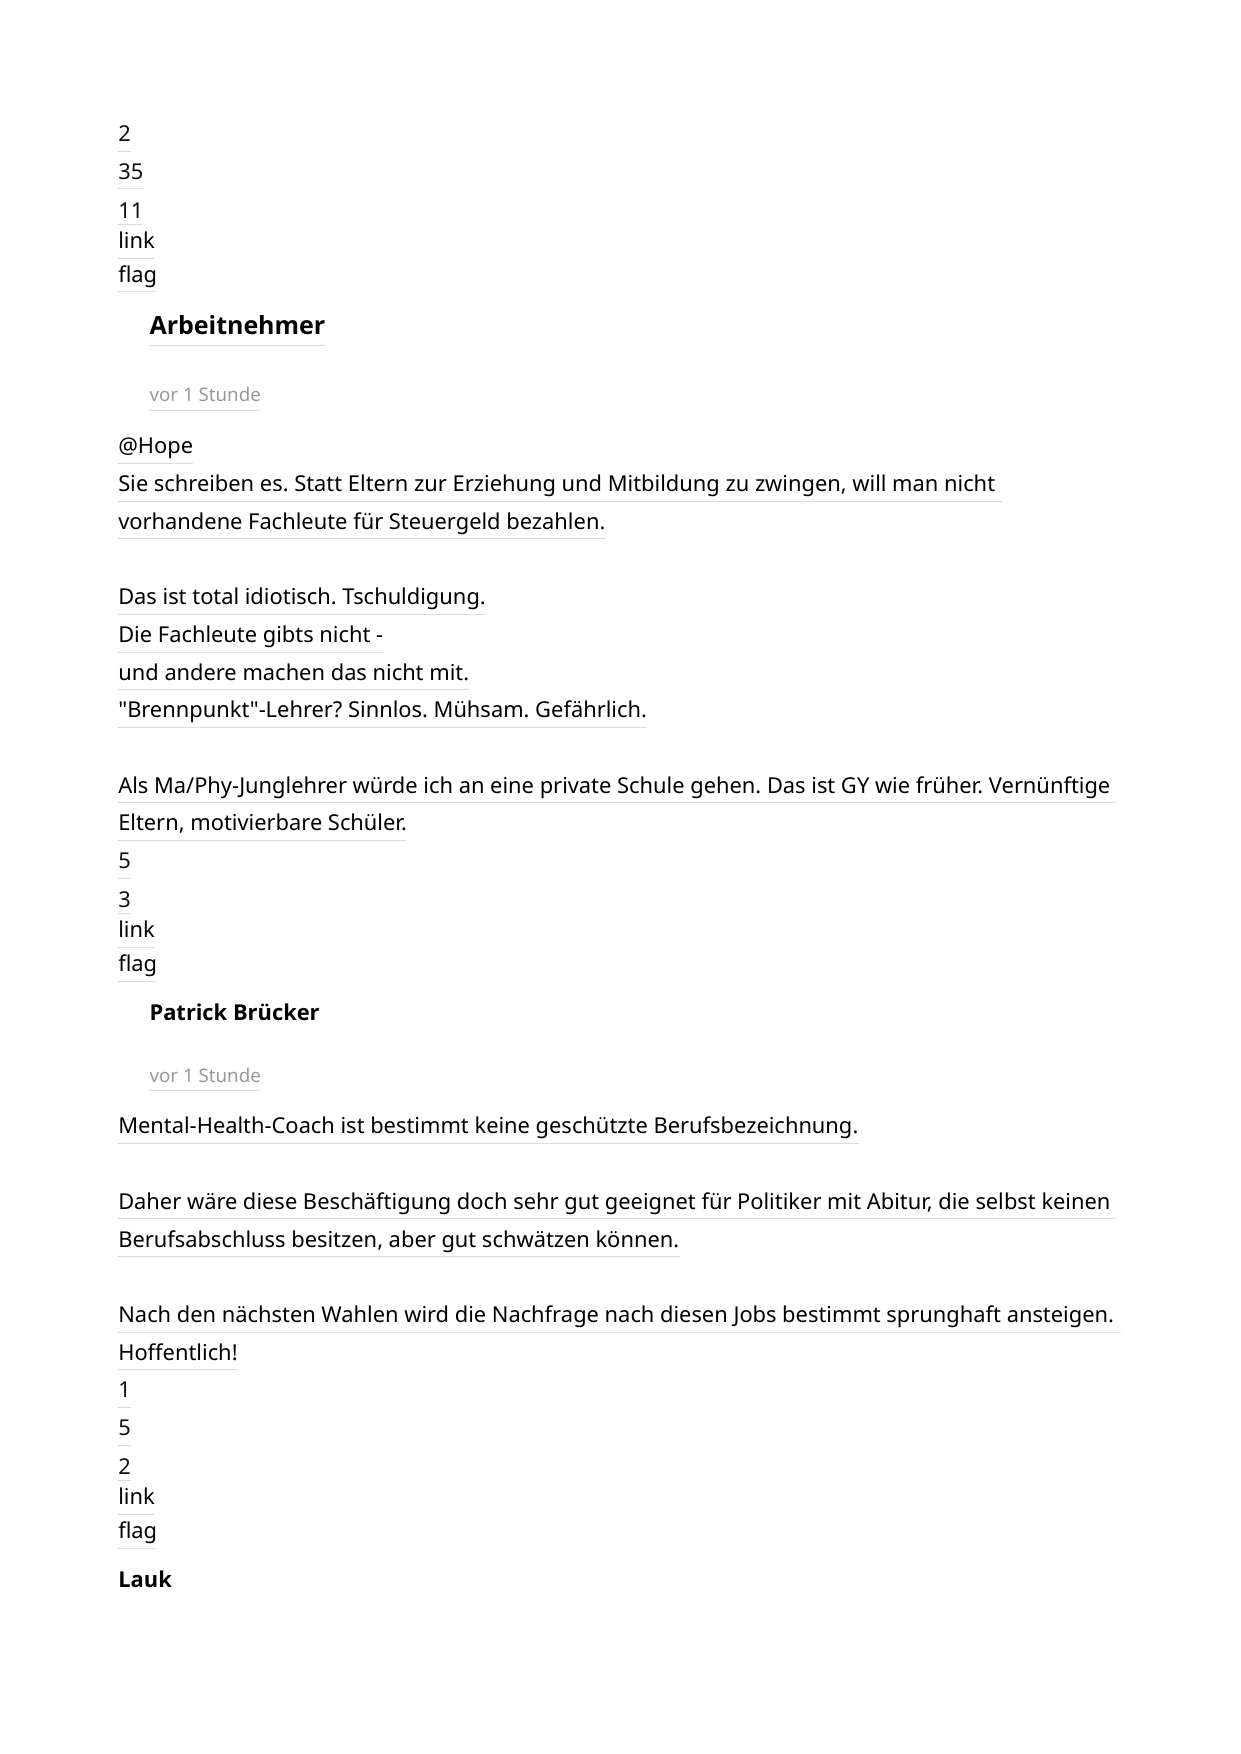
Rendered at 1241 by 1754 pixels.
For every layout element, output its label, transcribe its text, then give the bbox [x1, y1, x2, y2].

text 3 [118, 883, 1122, 914]
text vor 1 Stunde [149, 1062, 1117, 1091]
text @Hope Sie schreiben es. Statt Eltern zur Erziehung und Mitbildung zu zwingen, will man nicht vorhandene Fachleute für Steuergeld bezahlen. Das ist total idiotisch. Tschuldigung. Die Fachleute gibts nicht - und andere machen das nicht mit. "Brennpunkt"-Lehrer? Sinnlos. Mühsam. Gefährlich. Als Ma/Phy-Junglehrer würde ich an eine private Schule gehen. Das ist GY wie früher. Vernünftige Eltern, motivierbare Schüler. [118, 430, 1122, 841]
text Patrick Brücker [149, 997, 1122, 1027]
text flag [118, 259, 1122, 292]
text Mental-Health-Coach ist bestimmt keine geschützte Berufsbezeichnung. Daher wäre diese Beschäftigung doch sehr gut geeignet für Politiker mit Abitur, die selbst keinen Berufsabschluss besitzen, aber gut schwätzen können. Nach den nächsten Wahlen wird die Nachfrage nach diesen Jobs bestimmt sprunghaft ansteigen. Hoffentlich! [118, 1110, 1122, 1370]
text 35 [118, 156, 1122, 189]
text Arbeitnehmer [149, 308, 1122, 346]
text 5 [118, 1412, 1122, 1446]
text 2 [118, 1450, 1122, 1481]
text link [118, 1481, 1122, 1515]
text 11 [118, 193, 1122, 225]
text link [118, 225, 1122, 259]
text 1 [118, 1374, 1122, 1408]
text Lauk [118, 1564, 1122, 1594]
text flag [118, 1515, 1122, 1549]
text vor 1 Stunde [149, 382, 1117, 411]
text flag [118, 948, 1122, 982]
text link [118, 914, 1122, 948]
text 2 [118, 118, 1122, 152]
text 5 [118, 845, 1122, 879]
